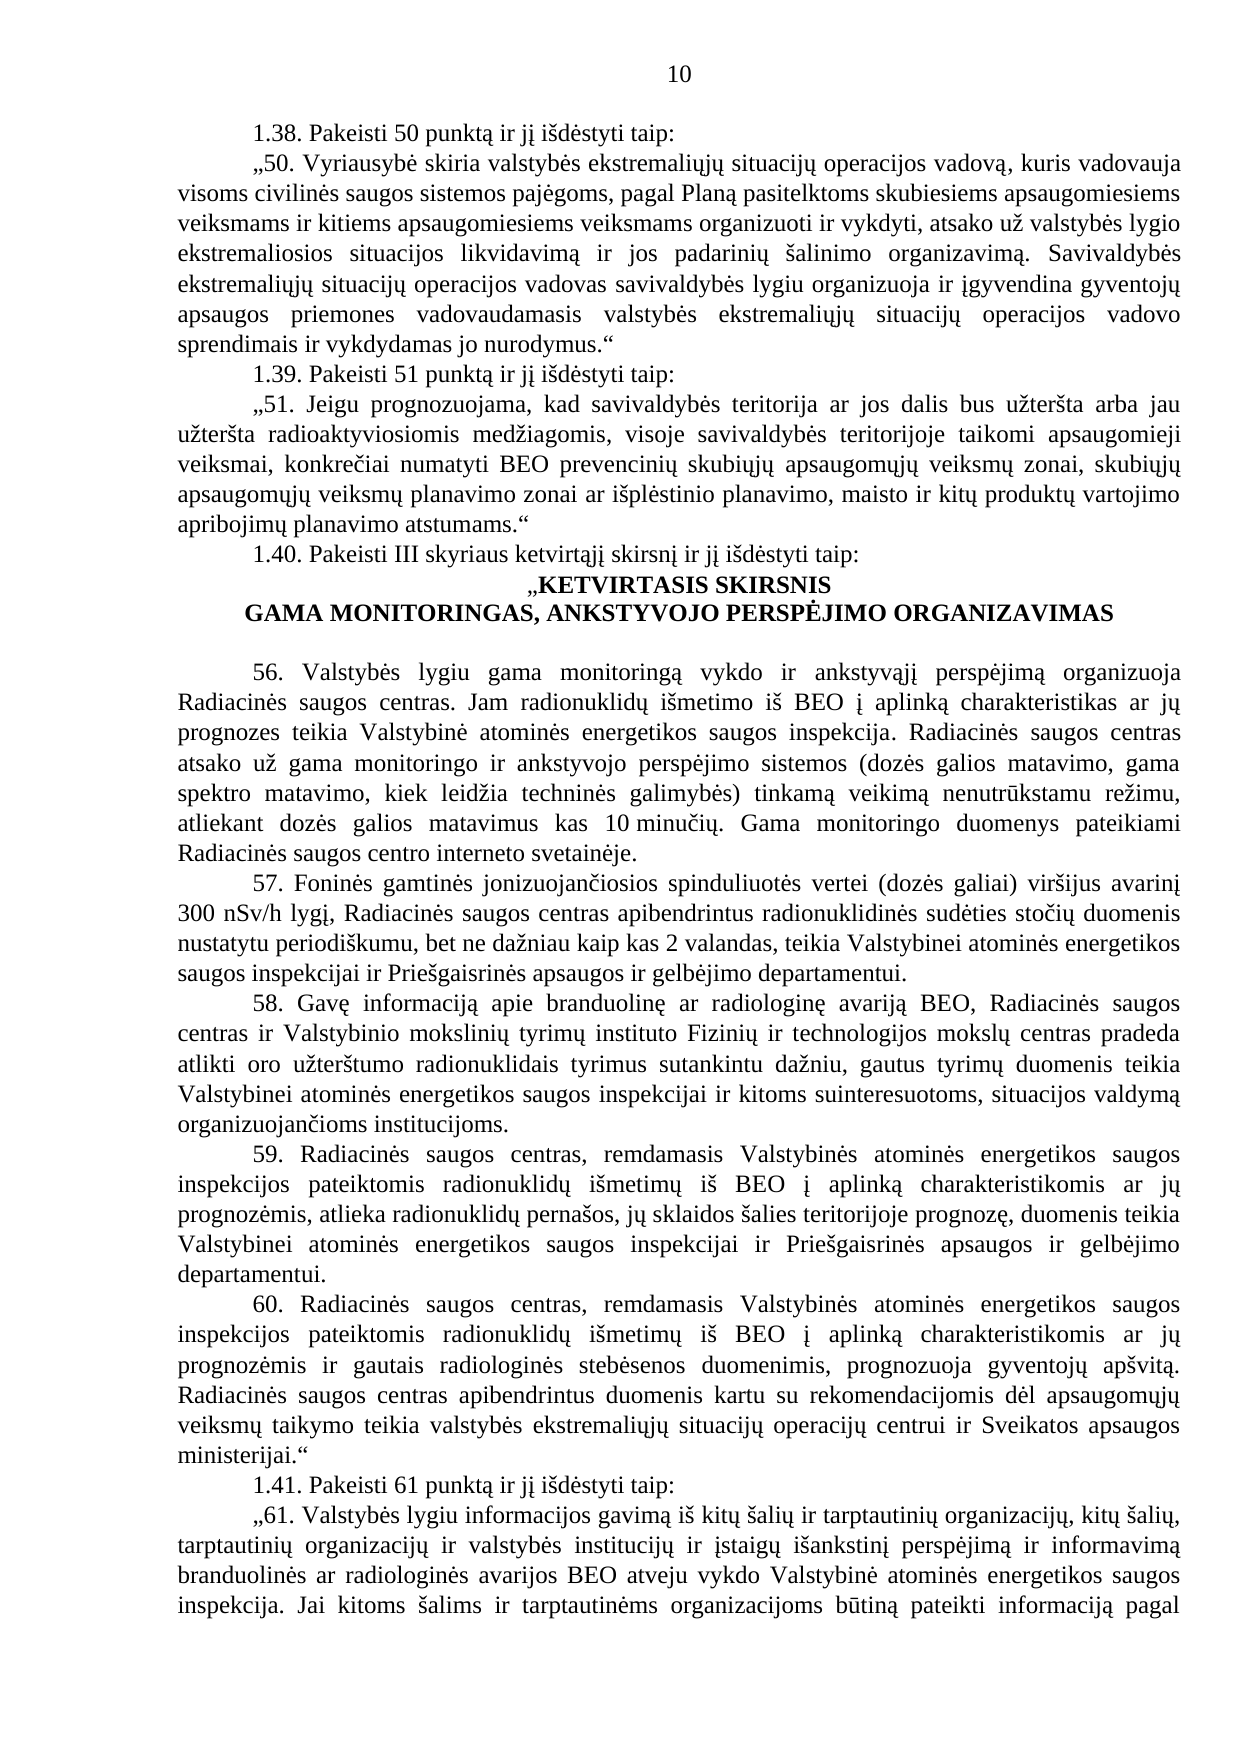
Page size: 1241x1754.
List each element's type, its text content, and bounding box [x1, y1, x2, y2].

text 60. Radiacinės saugos centras, remdamasis Valstybinės atominės energetikos saugos inspekcijos pateiktomis radionuklidų išmetimų iš BEO į aplinką charakteristikomis ar jų prognozėmis ir gautais radiologinės stebėsenos duomenimis, prognozuoja gyventojų apšvitą. Radiacinės saugos centras apibendrintus duomenis kartu su rekomendacijomis dėl apsaugomųjų veiksmų taikymo teikia valstybės ekstremaliųjų situacijų operacijų centrui ir Sveikatos apsaugos ministerijai.“ [177, 1289, 1181, 1469]
text 59. Radiacinės saugos centras, remdamasis Valstybinės atominės energetikos saugos inspekcijos pateiktomis radionuklidų išmetimų iš BEO į aplinką charakteristikomis ar jų prognozėmis, atlieka radionuklidų pernašos, jų sklaidos šalies teritorijoje prognozę, duomenis teikia Valstybinei atominės energetikos saugos inspekcijai ir Priešgaisrinės apsaugos ir gelbėjimo departamentui. [177, 1139, 1181, 1288]
text 57. Foninės gamtinės jonizuojančiosios spinduliuotės vertei (dozės galiai) viršijus avarinį 300 nSv/h lygį, Radiacinės saugos centras apibendrintus radionuklidinės sudėties stočių duomenis nustatytu periodiškumu, bet ne dažniau kaip kas 2 valandas, teikia Valstybinei atominės energetikos saugos inspekcijai ir Priešgaisrinės apsaugos ir gelbėjimo departamentui. [177, 868, 1181, 987]
text gama monitoringas, ankstyvojo perspėjimo organizavimas [177, 598, 1181, 627]
text „50. Vyriausybė skiria valstybės ekstremaliųjų situacijų operacijos vadovą, kuris vadovauja visoms civilinės saugos sistemos pajėgoms, pagal Planą pasitelktoms skubiesiems apsaugomiesiems veiksmams ir kitiems apsaugomiesiems veiksmams organizuoti ir vykdyti, atsako už valstybės lygio ekstremaliosios situacijos likvidavimą ir jos padarinių šalinimo organizavimą. Savivaldybės ekstremaliųjų situacijų operacijos vadovas savivaldybės lygiu organizuoja ir įgyvendina gyventojų apsaugos priemones vadovaudamasis valstybės ekstremaliųjų situacijų operacijos vadovo sprendimais ir vykdydamas jo nurodymus.“ [177, 148, 1181, 358]
text „51. Jeigu prognozuojama, kad savivaldybės teritorija ar jos dalis bus užteršta arba jau užteršta radioaktyviosiomis medžiagomis, visoje savivaldybės teritorijoje taikomi apsaugomieji veiksmai, konkrečiai numatyti BEO prevencinių skubiųjų apsaugomųjų veiksmų zonai, skubiųjų apsaugomųjų veiksmų planavimo zonai ar išplėstinio planavimo, maisto ir kitų produktų vartojimo apribojimų planavimo atstumams.“ [177, 389, 1181, 538]
text „KETVIRTASIS SKIRSNIS [177, 570, 1181, 598]
text 1.41. Pakeisti 61 punktą ir jį išdėstyti taip: [177, 1470, 1181, 1499]
text 1.39. Pakeisti 51 punktą ir jį išdėstyti taip: [177, 359, 1181, 388]
text 58. Gavę informaciją apie branduolinę ar radiologinę avariją BEO, Radiacinės saugos centras ir Valstybinio mokslinių tyrimų instituto Fizinių ir technologijos mokslų centras pradeda atlikti oro užterštumo radionuklidais tyrimus sutankintu dažniu, gautus tyrimų duomenis teikia Valstybinei atominės energetikos saugos inspekcijai ir kitoms suinteresuotoms, situacijos valdymą organizuojančioms institucijoms. [177, 988, 1181, 1138]
text 56. Valstybės lygiu gama monitoringą vykdo ir ankstyvąjį perspėjimą organizuoja Radiacinės saugos centras. Jam radionuklidų išmetimo iš BEO į aplinką charakteristikas ar jų prognozes teikia Valstybinė atominės energetikos saugos inspekcija. Radiacinės saugos centras atsako už gama monitoringo ir ankstyvojo perspėjimo sistemos (dozės galios matavimo, gama spektro matavimo, kiek leidžia techninės galimybės) tinkamą veikimą nenutrūkstamu režimu, atliekant dozės galios matavimus kas 10 minučių. Gama monitoringo duomenys pateikiami Radiacinės saugos centro interneto svetainėje. [177, 657, 1181, 867]
text „61. Valstybės lygiu informacijos gavimą iš kitų šalių ir tarptautinių organizacijų, kitų šalių, tarptautinių organizacijų ir valstybės institucijų ir įstaigų išankstinį perspėjimą ir informavimą branduolinės ar radiologinės avarijos BEO atveju vykdo Valstybinė atominės energetikos saugos inspekcija. Jai kitoms šalims ir tarptautinėms organizacijoms būtiną pateikti informaciją pagal [177, 1500, 1181, 1619]
text 1.40. Pakeisti III skyriaus ketvirtąjį skirsnį ir jį išdėstyti taip: [177, 539, 1181, 568]
text 1.38. Pakeisti 50 punktą ir jį išdėstyti taip: [177, 118, 1181, 147]
